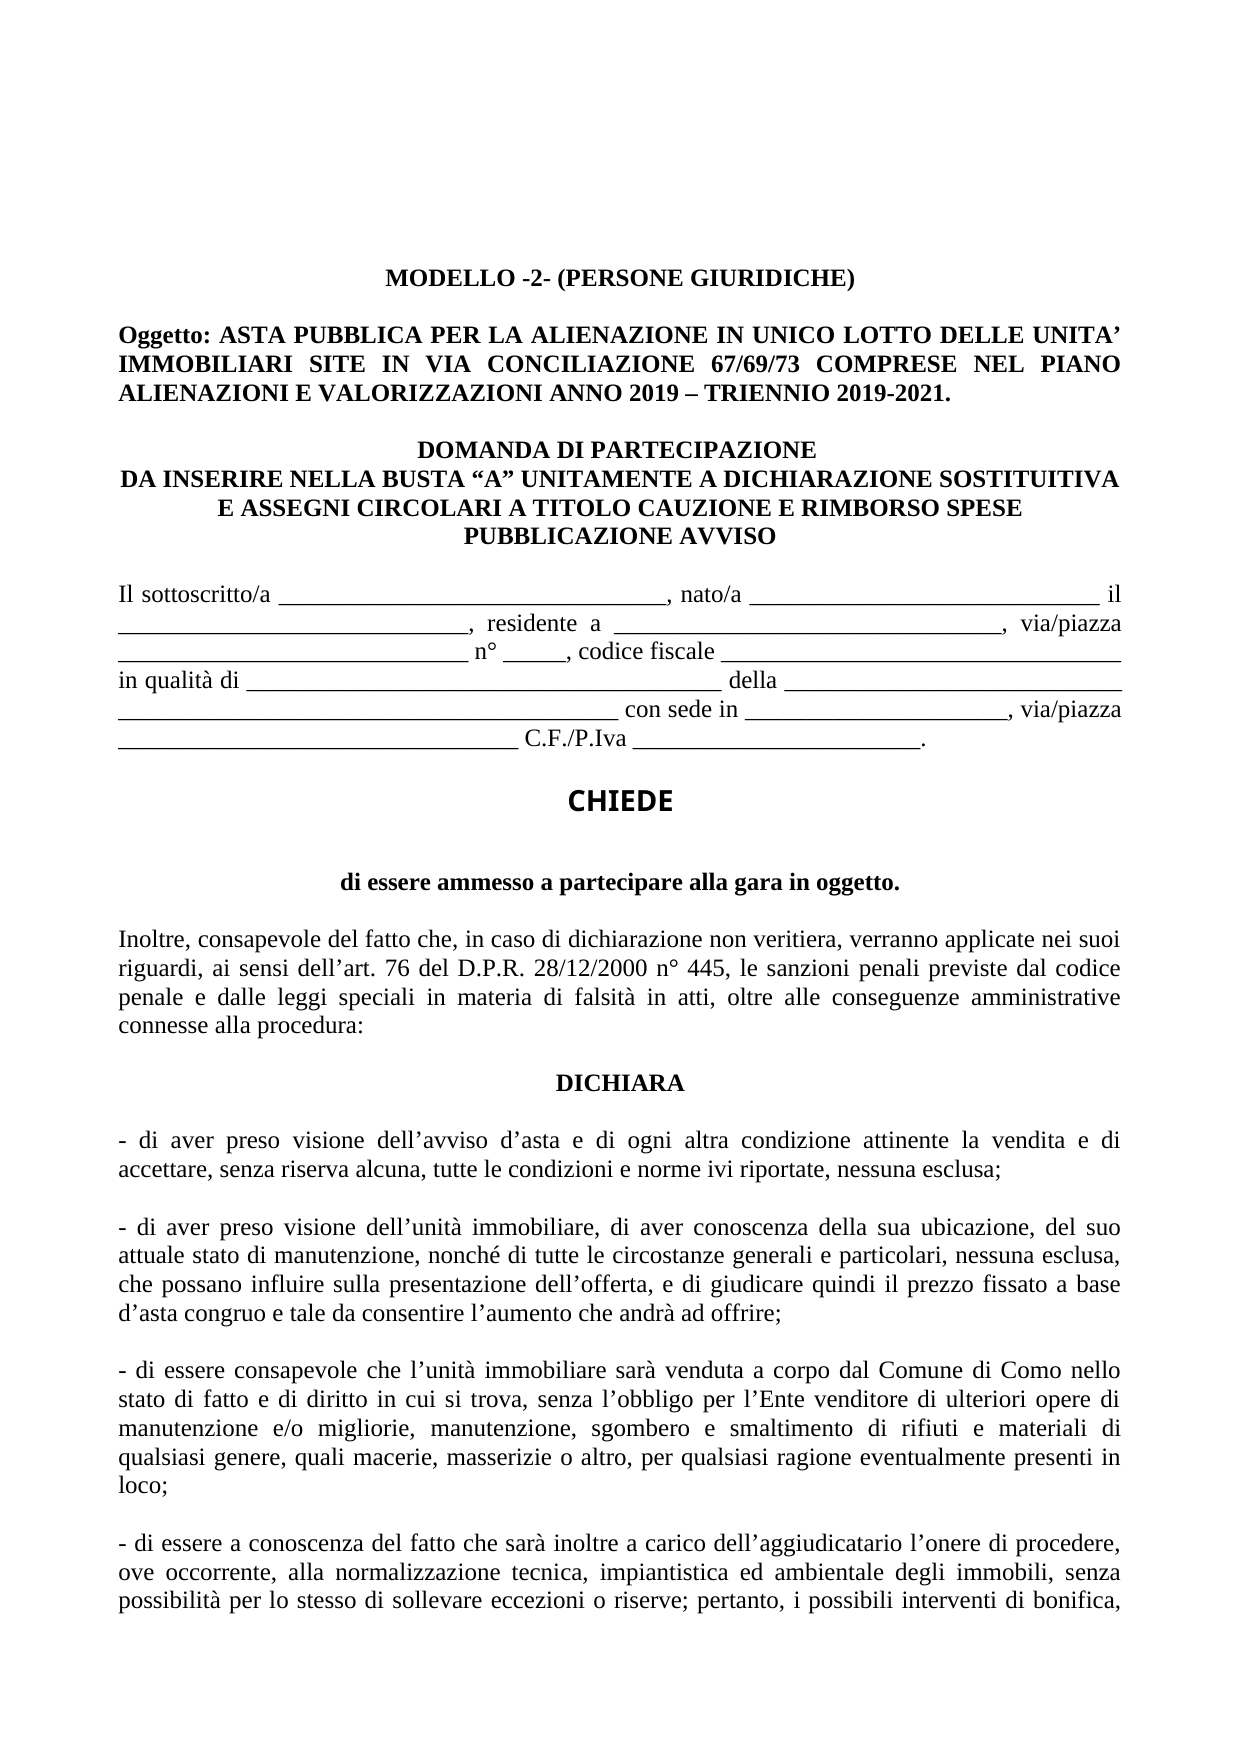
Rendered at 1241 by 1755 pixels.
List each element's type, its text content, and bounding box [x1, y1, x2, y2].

text di essere ammesso a partecipare alla gara in oggetto. [118, 867, 1122, 895]
text DA INSERIRE NELLA BUSTA “A” UNITAMENTE A DICHIARAZIONE SOSTITUITIVA E ASSEGNI CIRCOLARI A TITOLO CAUZIONE E RIMBORSO SPESE PUBBLICAZIONE AVVISO [118, 464, 1122, 550]
text Oggetto: ASTA PUBBLICA PER LA ALIENAZIONE IN UNICO LOTTO DELLE UNITA’ IMMOBILIARI SITE IN VIA CONCILIAZIONE 67/69/73 COMPRESE NEL PIANO ALIENAZIONI E VALORIZZAZIONI ANNO 2019 – TRIENNIO 2019-2021. [118, 320, 1122, 406]
subtitle CHIEDE [118, 780, 1122, 820]
text MODELLO -2- (PERSONE GIURIDICHE) [118, 263, 1122, 291]
text - di essere a conoscenza del fatto che sarà inoltre a carico dell’aggiudicatario l’onere di procedere, ove occorrente, alla normalizzazione tecnica, impiantistica ed ambientale degli immobili, senza possibilità per lo stesso di sollevare eccezioni o riserve; pertanto, i possibili interventi di bonifica, [118, 1528, 1122, 1614]
text - di essere consapevole che l’unità immobiliare sarà venduta a corpo dal Comune di Como nello stato di fatto e di diritto in cui si trova, senza l’obbligo per l’Ente venditore di ulteriori opere di manutenzione e/o migliorie, manutenzione, sgombero e smaltimento di rifiuti e materiali di qualsiasi genere, quali macerie, masserizie o altro, per qualsiasi ragione eventualmente presenti in loco; [118, 1355, 1122, 1499]
text in qualità di ______________________________________ della ___________________________ ________________________________________ con sede in _____________________, via/piazza ________________________________ C.F./P.Iva _______________________. [118, 665, 1122, 751]
text Inoltre, consapevole del fatto che, in caso di dichiarazione non veritiera, verranno applicate nei suoi riguardi, ai sensi dell’art. 76 del D.P.R. 28/12/2000 n° 445, le sanzioni penali previste dal codice penale e dalle leggi speciali in materia di falsità in atti, oltre alle conseguenze amministrative connesse alla procedura: [118, 924, 1122, 1039]
text DICHIARA [118, 1068, 1122, 1097]
text DOMANDA DI PARTECIPAZIONE [118, 435, 1122, 464]
text Il sottoscritto/a _______________________________, nato/a ____________________________ il ____________________________, residente a _______________________________, via/piazza ____________________________ n° _____, codice fiscale ________________________________ [118, 579, 1122, 665]
text - di aver preso visione dell’unità immobiliare, di aver conoscenza della sua ubicazione, del suo attuale stato di manutenzione, nonché di tutte le circostanze generali e particolari, nessuna esclusa, che possano influire sulla presentazione dell’offerta, e di giudicare quindi il prezzo fissato a base d’asta congruo e tale da consentire l’aumento che andrà ad offrire; [118, 1212, 1122, 1327]
text - di aver preso visione dell’avviso d’asta e di ogni altra condizione attinente la vendita e di accettare, senza riserva alcuna, tutte le condizioni e norme ivi riportate, nessuna esclusa; [118, 1125, 1122, 1183]
